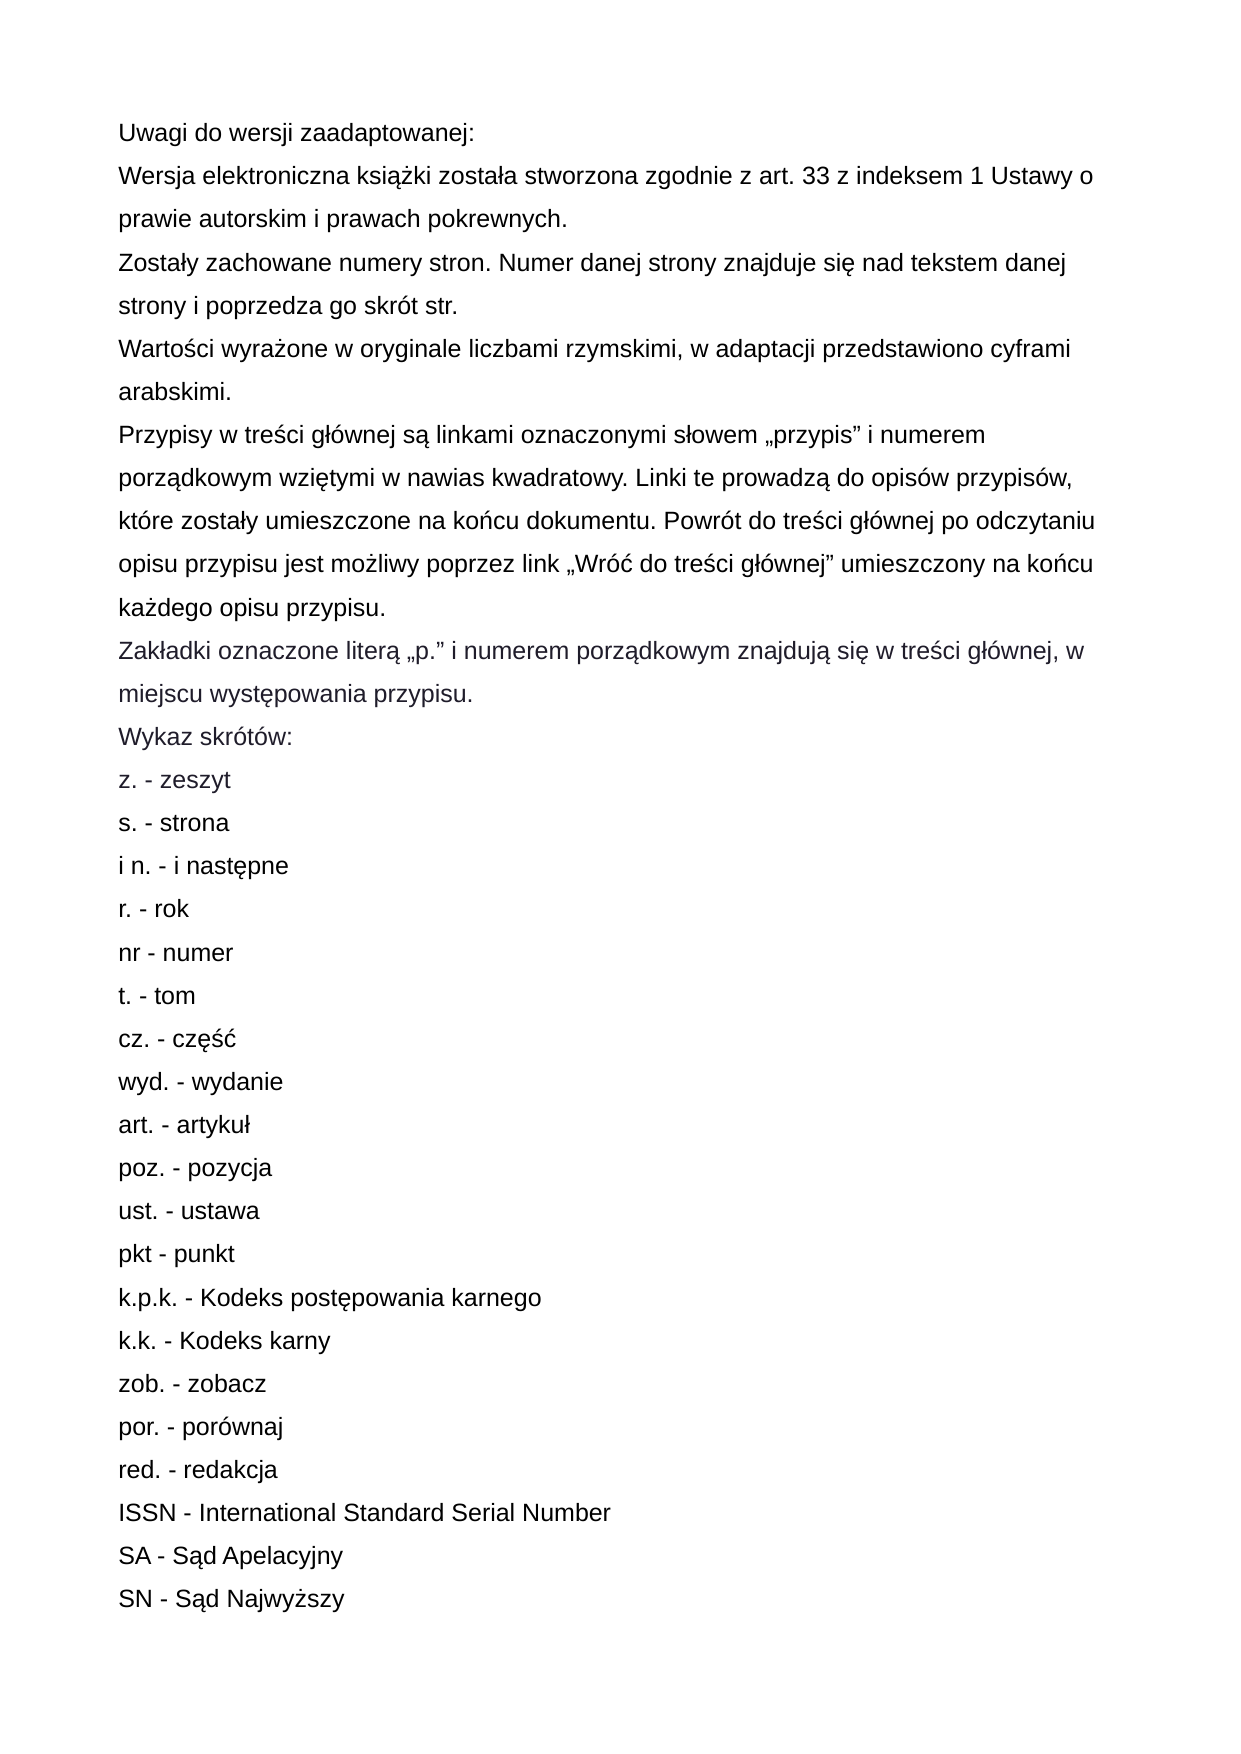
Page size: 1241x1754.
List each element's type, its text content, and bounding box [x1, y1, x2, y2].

text s. - strona [118, 808, 1122, 837]
text k.p.k. - Kodeks postępowania karnego [118, 1282, 1122, 1311]
text poz. - pozycja [118, 1153, 1122, 1182]
text k.k. - Kodeks karny [118, 1326, 1122, 1354]
text nr - numer [118, 937, 1122, 966]
text por. - porównaj [118, 1412, 1122, 1441]
text r. - rok [118, 894, 1122, 923]
text Uwagi do wersji zaadaptowanej: [118, 118, 1122, 147]
text z. - zeszyt [118, 765, 1122, 794]
text pkt - punkt [118, 1239, 1122, 1268]
text ISSN - International Standard Serial Number [118, 1498, 1122, 1527]
text red. - redakcja [118, 1455, 1122, 1484]
text Przypisy w treści głównej są linkami oznaczonymi słowem „przypis” i numerem porządkowym wziętymi w nawias kwadratowy. Linki te prowadzą do opisów przypisów, które zostały umieszczone na końcu dokumentu. Powrót do treści głównej po odczytaniu opisu przypisu jest możliwy poprzez link „Wróć do treści głównej” umieszczony na końcu każdego opisu przypisu. [118, 420, 1122, 621]
text cz. - część [118, 1024, 1122, 1052]
text i n. - i następne [118, 851, 1122, 880]
text ust. - ustawa [118, 1196, 1122, 1225]
text wyd. - wydanie [118, 1067, 1122, 1096]
text SA - Sąd Apelacyjny [118, 1541, 1122, 1570]
text Wersja elektroniczna książki została stworzona zgodnie z art. 33 z indeksem 1 Ustawy o prawie autorskim i prawach pokrewnych. [118, 161, 1122, 233]
text t. - tom [118, 981, 1122, 1009]
text art. - artykuł [118, 1110, 1122, 1139]
text Zostały zachowane numery stron. Numer danej strony znajduje się nad tekstem danej strony i poprzedza go skrót str. [118, 247, 1122, 319]
text Wartości wyrażone w oryginale liczbami rzymskimi, w adaptacji przedstawiono cyframi arabskimi. [118, 334, 1122, 406]
text zob. - zobacz [118, 1369, 1122, 1397]
text SN - Sąd Najwyższy [118, 1584, 1122, 1613]
text Zakładki oznaczone literą „p.” i numerem porządkowym znajdują się w treści głównej, w miejscu występowania przypisu. [118, 636, 1122, 707]
text Wykaz skrótów: [118, 722, 1122, 751]
